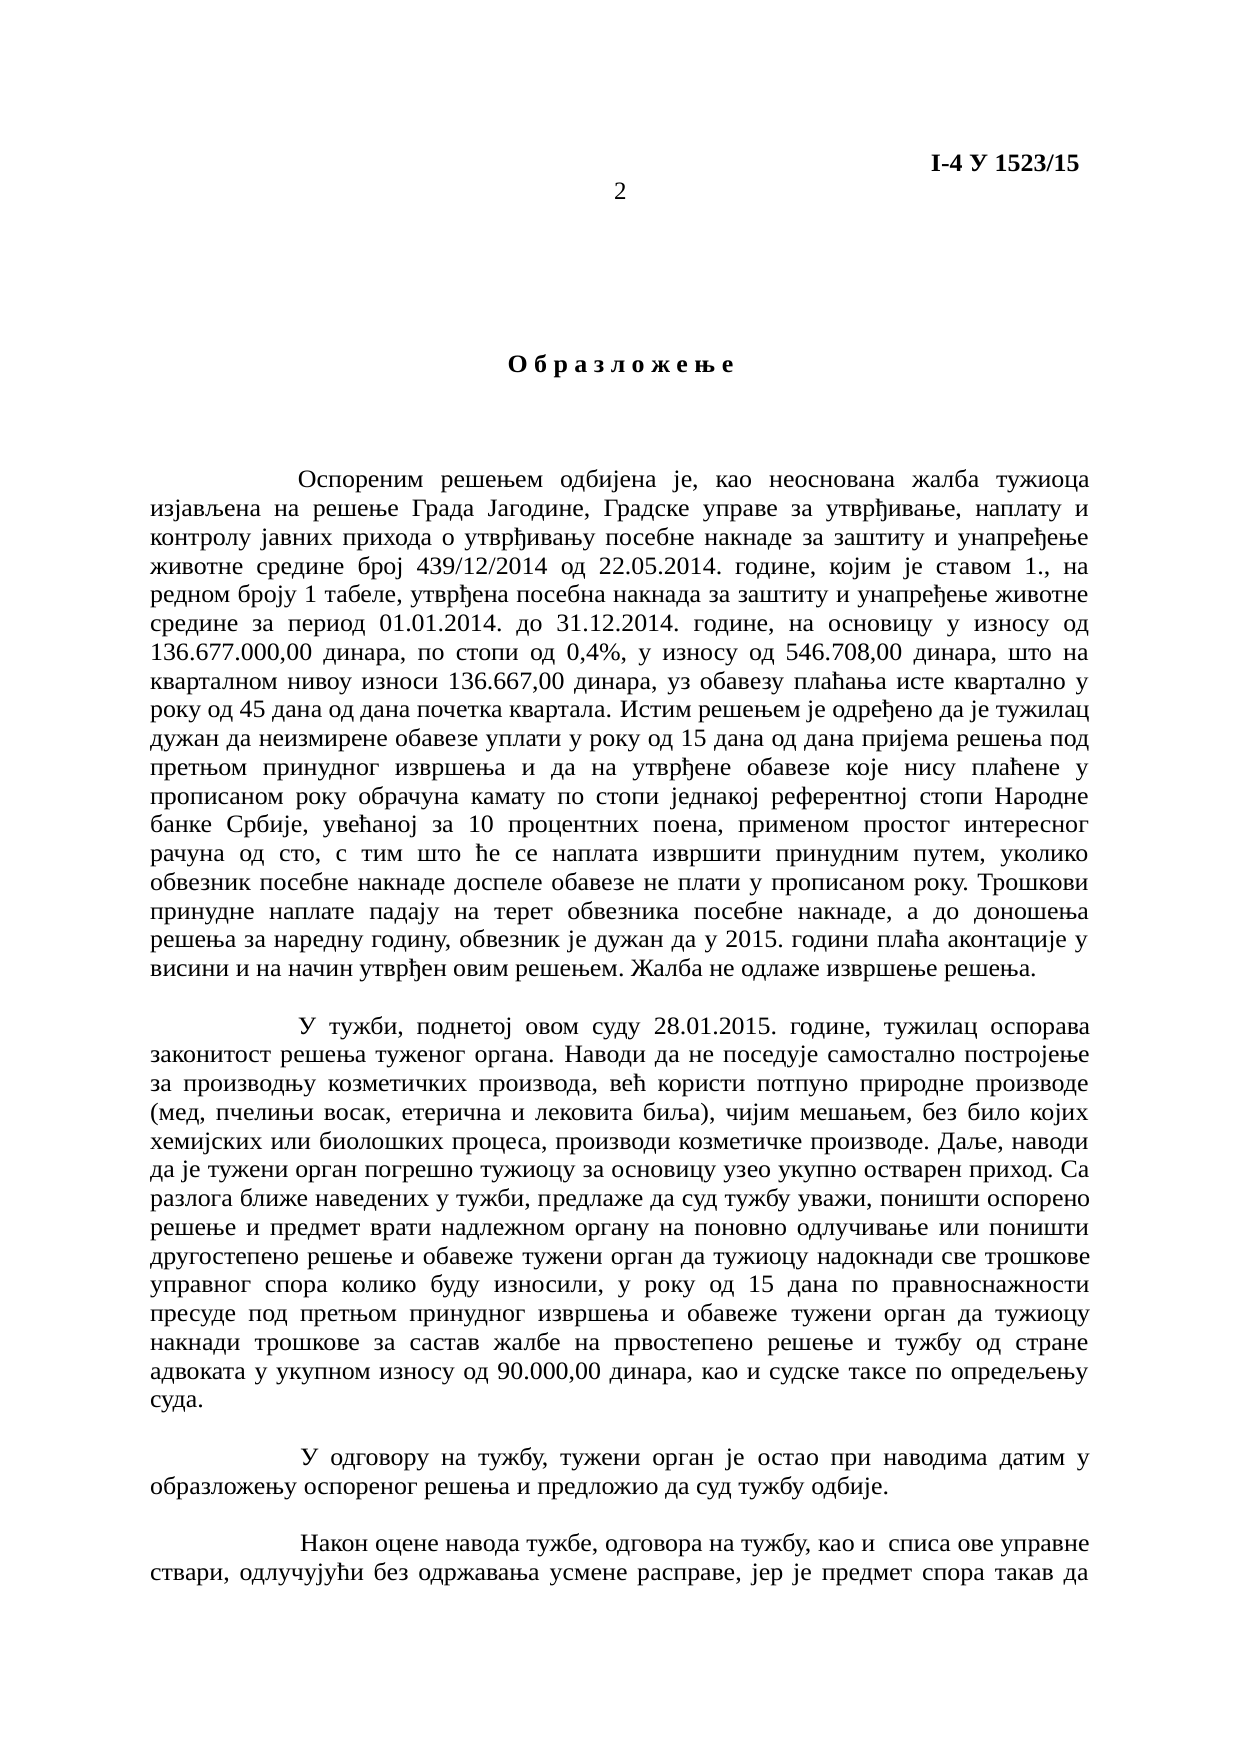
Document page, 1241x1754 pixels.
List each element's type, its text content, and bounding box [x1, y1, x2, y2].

text Оспореним решењем одбијена је, као неоснована жалба тужиоца изјављена на решење Града Јагодине, Градске управе за утврђивање, наплату и контролу јавних прихода о утврђивању посебне накнаде за заштиту и унапређење животне средине број 439/12/2014 од 22.05.2014. године, којим је ставом 1., на редном броју 1 табеле, утврђена посебна накнада за заштиту и унапређење животне средине за период 01.01.2014. до 31.12.2014. године, на основицу у износу од 136.677.000,00 динара, по стопи од 0,4%, у износу од 546.708,00 динара, што на кварталном нивоу износи 136.667,00 динара, уз обавезу плаћања исте квартално у року од 45 дана од дана почетка квартала. Истим решењем је одређено да је тужилац дужан да неизмирене обавезе уплати у року од 15 дана од дана пријема решења под претњом принудног извршења и да на утврђене обавезе које нису плаћене у прописаном року обрачуна камату по стопи једнакој референтној стопи Народне банке Србије, увећаној за 10 процентних поена, применом простог интересног рачуна од сто, с тим што ће се наплата извршити принудним путем, уколико обвезник посебне накнаде доспеле обавезе не плати у прописаном року. Трошкови принудне наплате падају на терет обвезника посебне накнаде, а до доношења решења за наредну годину, обвезник је дужан да у 2015. години плаћа аконтације у висини и на начин утврђен овим решењем. Жалба не одлаже извршење решења. [150, 464, 1090, 982]
text У тужби, поднетој овом суду 28.01.2015. године, тужилац оспорава законитост решења туженог органа. Наводи да не поседује самостално постројење за производњу козметичких производа, већ користи потпуно природне производе (мед, пчелињи восак, етерична и лековита биља), чијим мешањем, без било којих хемијских или биолошких процеса, производи козметичке производе. Даље, наводи да је тужени орган погрешно тужиоцу за основицу узео укупно остварен приход. Са разлога ближе наведених у тужби, предлаже да суд тужбу уважи, поништи оспорено решење и предмет врати надлежном органу на поновно одлучивање или поништи другостепено решење и обавеже тужени орган да тужиоцу надокнади све трошкове управног спора колико буду износили, у року од 15 дана по правноснажности пресуде под претњом принудног извршења и обавеже тужени орган да тужиоцу накнади трошкове за састав жалбе на првостeпено решење и тужбу од стране адвоката у укупном износу од 90.000,00 динара, као и судске таксе по опредељењу суда. [150, 1011, 1090, 1413]
text Након оцене навода тужбе, одговора на тужбу, као и списа ове управне ствари, одлучујући без одржавања усмене расправе, јер је предмет спора такав да [150, 1528, 1090, 1586]
text У одговору на тужбу, тужени орган је остао при наводима датим у образложењу оспореног решења и предложио да суд тужбу одбије. [150, 1442, 1090, 1499]
text О б р а з л о ж е њ е [150, 349, 1090, 378]
